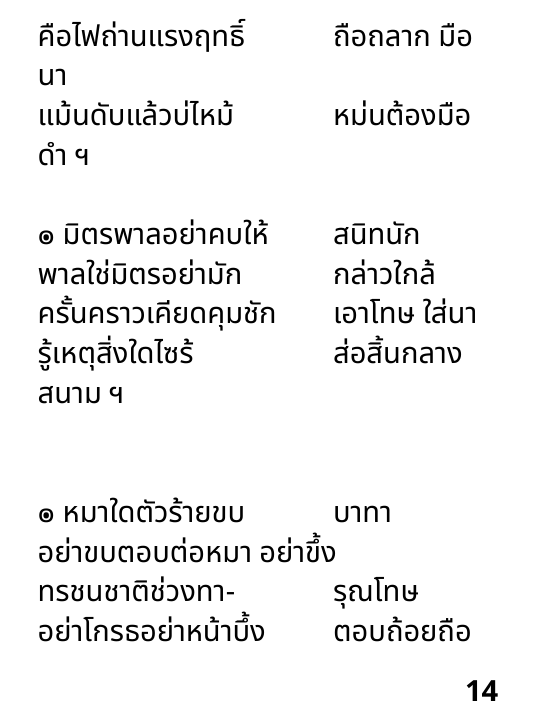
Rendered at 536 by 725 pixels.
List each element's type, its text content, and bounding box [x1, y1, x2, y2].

text อย่าขบตอบต่อหมา อย่าขึ้ง [37, 531, 498, 571]
text พาลใช่มิตรอย่ามัก กล่าวใกล้ [37, 253, 498, 293]
text อย่าโกรธอย่าหน้าบึ้ง ตอบถ้อยถือ [37, 610, 498, 650]
text รู้เหตุสิ่งใดไซร้ ส่อสิ้นกลางสนาม ฯ [37, 332, 498, 412]
text แม้นดับแล้วบ่ไหม้ หม่นต้องมือดำ ฯ [37, 94, 498, 174]
text ทรชนชาติช่วงทา- รุณโทษ [37, 571, 498, 610]
text ครั้นคราวเคียดคุมชัก เอาโทษ ใส่นา [37, 293, 498, 332]
text คือไฟถ่านแรงฤทธิ์ ถือถลาก มือนา [37, 15, 498, 94]
text ๏ หมาใดตัวร้ายขบ บาทา [37, 491, 498, 531]
text ๏ มิตรพาลอย่าคบให้ สนิทนัก [37, 213, 498, 253]
